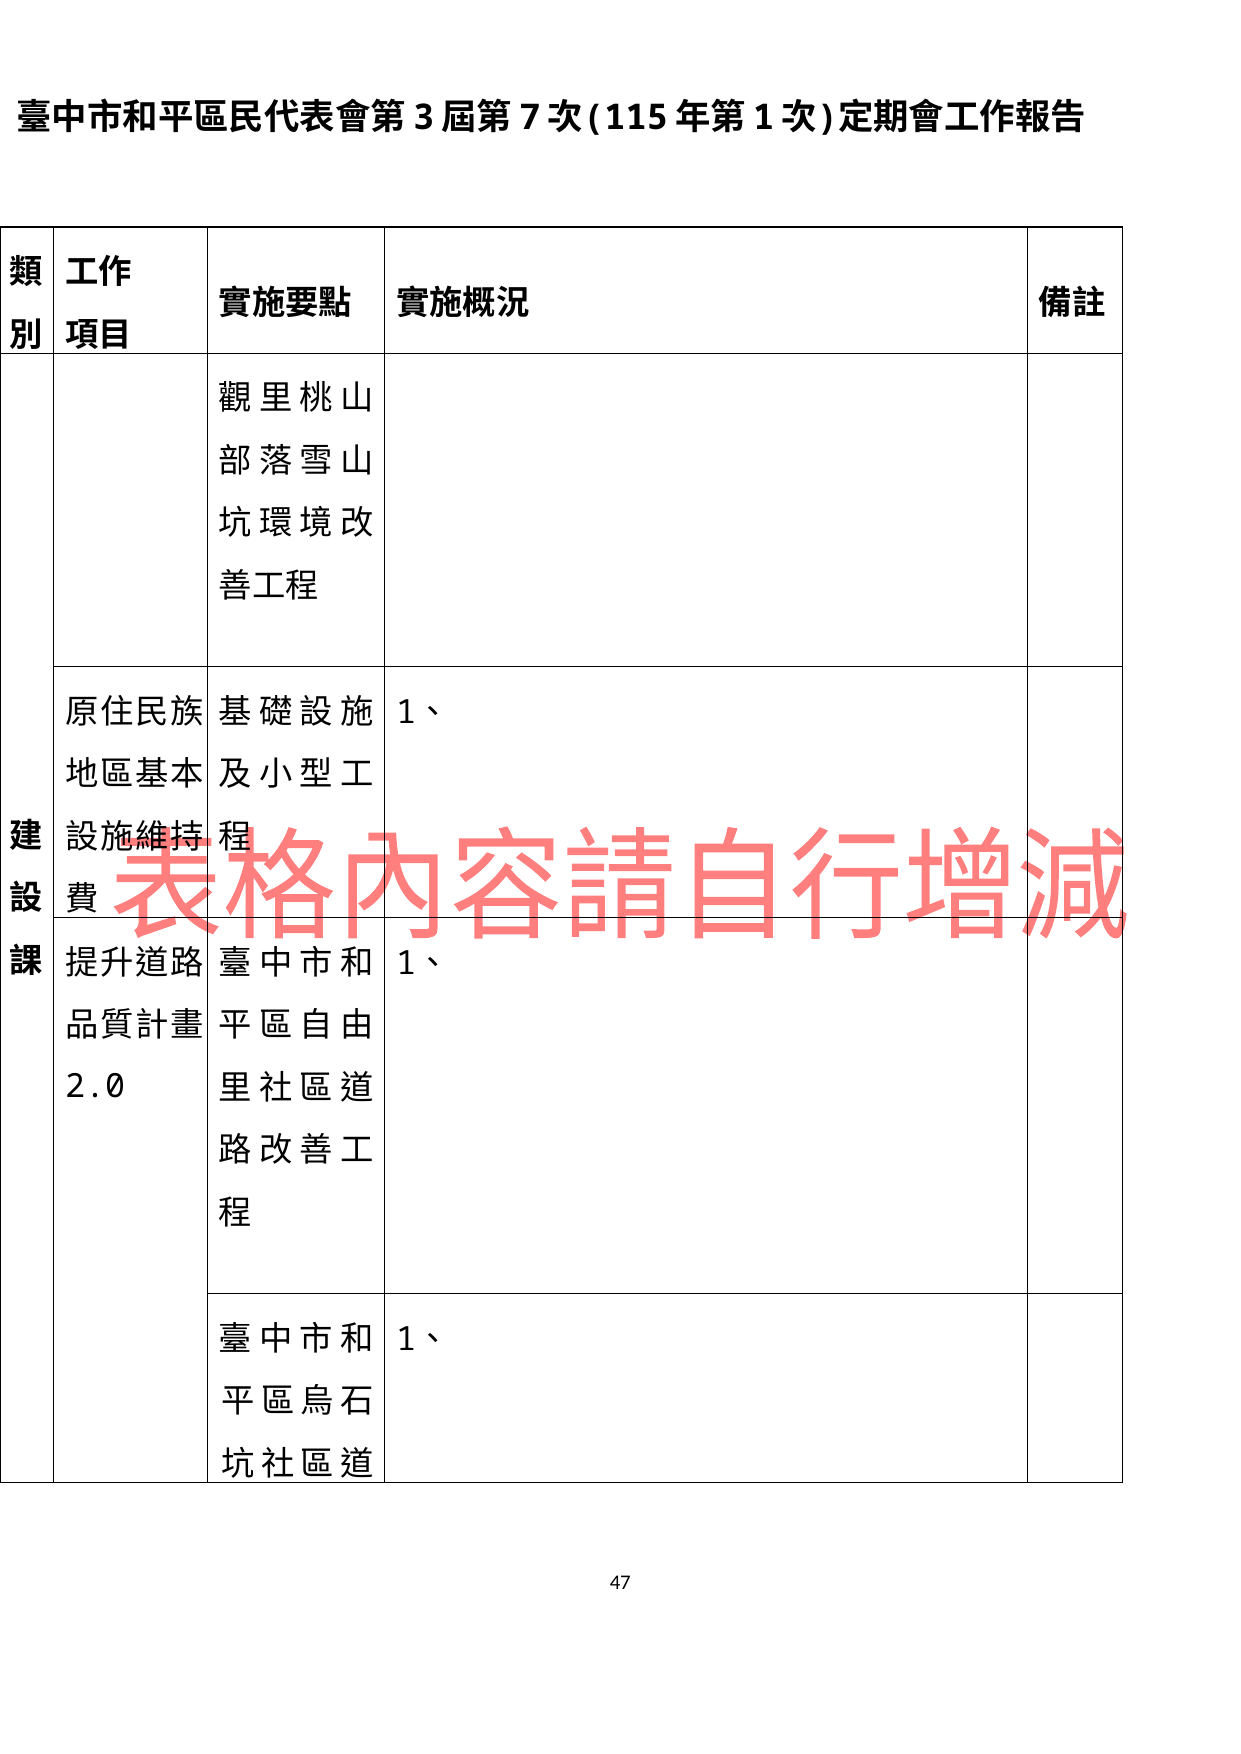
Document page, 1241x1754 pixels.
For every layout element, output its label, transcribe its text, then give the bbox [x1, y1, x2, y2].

table_cell [838, 834, 895, 844]
table_cell [515, 852, 552, 882]
table_cell [1028, 862, 1045, 880]
table_cell [580, 904, 597, 917]
table_cell [608, 827, 672, 872]
table_cell 建設課 [1, 354, 53, 1482]
table_cell [1102, 855, 1122, 892]
table_cell [951, 892, 1003, 917]
table_cell [198, 837, 207, 846]
table_header 實施要點 [208, 228, 384, 352]
table_cell [208, 874, 216, 883]
table_header 備註 [1028, 228, 1122, 352]
table_cell [704, 853, 763, 870]
table_cell [793, 827, 828, 861]
table_cell [225, 827, 334, 917]
table_cell [571, 879, 605, 887]
table_cell [833, 867, 898, 917]
table_cell [385, 864, 429, 917]
table_cell [567, 826, 609, 856]
table_cell [358, 872, 384, 911]
table_cell [113, 827, 207, 917]
table_cell [348, 854, 384, 917]
table_cell [453, 863, 559, 917]
table_cell [580, 918, 597, 923]
table_cell [385, 667, 1027, 917]
table_cell 臺中市和平區自由里社區道路改善工程 [208, 918, 384, 1293]
table_cell [944, 826, 1009, 886]
table_cell [1020, 860, 1027, 871]
table_cell [385, 1294, 1027, 1482]
table_cell [54, 354, 207, 666]
table_cell [1110, 918, 1119, 927]
table_cell [385, 832, 438, 917]
table_cell [368, 832, 384, 841]
table_cell [1108, 871, 1122, 917]
table_cell [959, 918, 994, 926]
table_cell [906, 828, 946, 917]
table_cell 觀里桃山部落雪山坑環境改善工程 [208, 354, 384, 666]
table_cell [1028, 918, 1122, 1293]
table_cell [571, 863, 605, 871]
table_cell [483, 918, 529, 926]
table_cell [385, 918, 1027, 1293]
table_cell [385, 841, 389, 854]
table_cell [483, 906, 529, 917]
table_cell [617, 878, 665, 917]
table_cell [694, 826, 773, 917]
table_cell [1028, 354, 1122, 666]
table_cell [1028, 667, 1122, 917]
table_cell [792, 853, 833, 917]
table_header 類別 [1, 228, 53, 352]
table_header 實施概況 [385, 228, 1027, 352]
table_cell [1046, 827, 1122, 917]
table_cell [1064, 880, 1091, 917]
table_cell [1028, 890, 1046, 917]
table_cell [1028, 1294, 1122, 1482]
table_cell [1056, 855, 1098, 917]
table_cell 基礎設施及小型工程 [208, 667, 384, 917]
table_cell 臺中市和平區烏石坑社區道 [208, 1294, 384, 1482]
table_cell [134, 918, 177, 939]
table_cell [1028, 828, 1050, 848]
table_cell [626, 901, 656, 909]
table_cell [626, 886, 656, 893]
table_cell [959, 900, 994, 917]
table_cell [459, 852, 496, 883]
table_cell [178, 837, 195, 846]
table_cell 提升道路品質計畫2.0 [54, 918, 207, 1482]
table_cell [486, 877, 528, 897]
table_cell [571, 895, 605, 917]
table_header 工作 項目 [54, 228, 207, 352]
table_cell [186, 918, 207, 932]
table_cell [385, 354, 1027, 666]
table_cell 原住民族地區基本設施維持費 [54, 667, 207, 917]
table_cell [1063, 864, 1091, 872]
table_cell [1071, 888, 1083, 906]
table_cell [458, 826, 554, 861]
table_cell [121, 837, 151, 846]
table_cell [704, 906, 763, 917]
table_cell [704, 880, 763, 896]
table_cell [704, 918, 763, 923]
